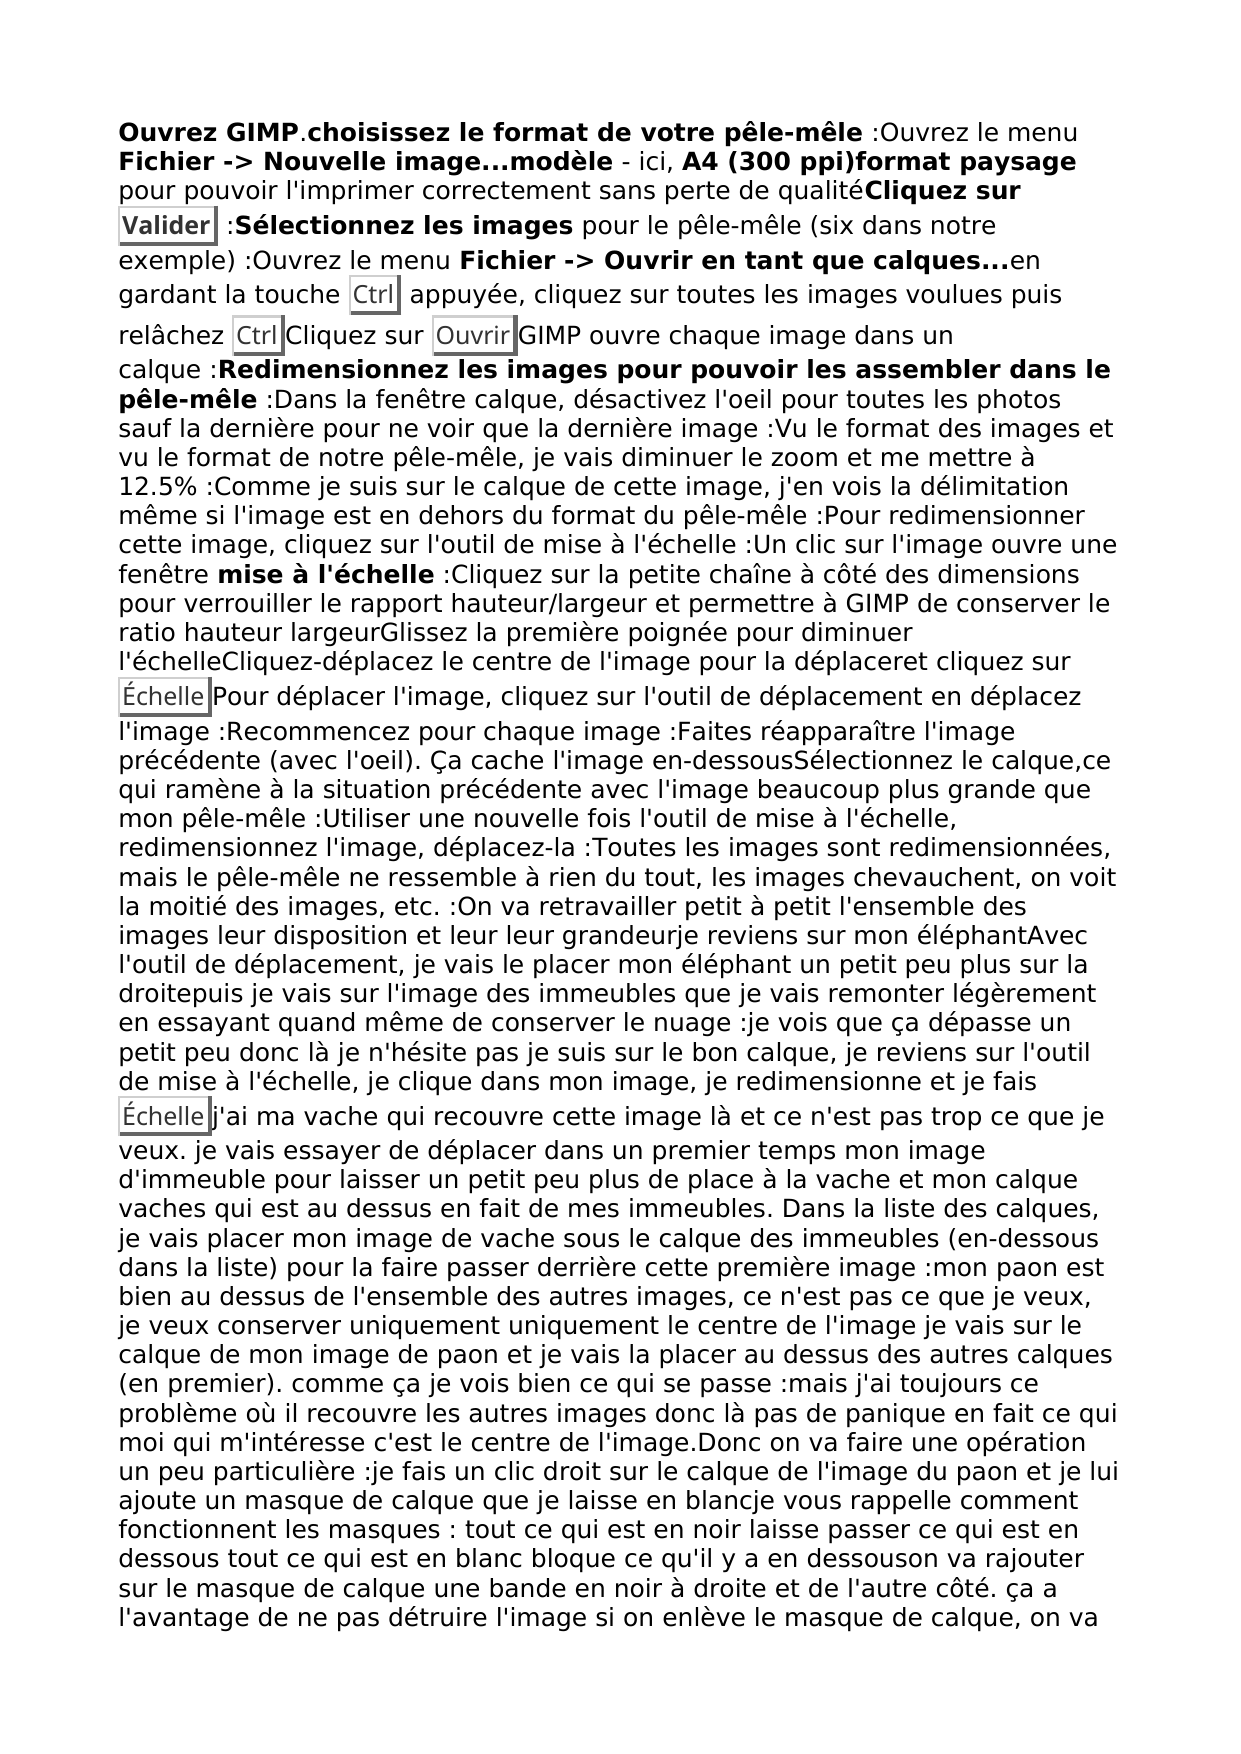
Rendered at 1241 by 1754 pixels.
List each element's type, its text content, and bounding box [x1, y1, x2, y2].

text Ouvrez GIMP.choisissez le format de votre pêle-mêle :Ouvrez le menu Fichier -> Nouvelle image...modèle - ici, A4 (300 ppi)format paysage pour pouvoir l'imprimer correctement sans perte de qualitéCliquez sur Valider :Sélectionnez les images pour le pêle-mêle (six dans notre exemple) :Ouvrez le menu Fichier -> Ouvrir en tant que calques...en gardant la touche Ctrl appuyée, cliquez sur toutes les images voulues puis relâchez CtrlCliquez sur OuvrirGIMP ouvre chaque image dans un calque :Redimensionnez les images pour pouvoir les assembler dans le pêle-mêle :Dans la fenêtre calque, désactivez l'oeil pour toutes les photos sauf la dernière pour ne voir que la dernière image :Vu le format des images et vu le format de notre pêle-mêle, je vais diminuer le zoom et me mettre à 12.5% :Comme je suis sur le calque de cette image, j'en vois la délimitation même si l'image est en dehors du format du pêle-mêle :Pour redimensionner cette image, cliquez sur l'outil de mise à l'échelle :Un clic sur l'image ouvre une fenêtre mise à l'échelle :Cliquez sur la petite chaîne à côté des dimensions pour verrouiller le rapport hauteur/largeur et permettre à GIMP de conserver le ratio hauteur largeurGlissez la première poignée pour diminuer l'échelleCliquez-déplacez le centre de l'image pour la déplaceret cliquez sur ÉchellePour déplacer l'image, cliquez sur l'outil de déplacement en déplacez l'image :Recommencez pour chaque image :Faites réapparaître l'image précédente (avec l'oeil). Ça cache l'image en-dessousSélectionnez le calque,ce qui ramène à la situation précédente avec l'image beaucoup plus grande que mon pêle-mêle :Utiliser une nouvelle fois l'outil de mise à l'échelle, redimensionnez l'image, déplacez-la :Toutes les images sont redimensionnées, mais le pêle-mêle ne ressemble à rien du tout, les images chevauchent, on voit la moitié des images, etc. :On va retravailler petit à petit l'ensemble des images leur disposition et leur leur grandeurje reviens sur mon éléphantAvec l'outil de déplacement, je vais le placer mon éléphant un petit peu plus sur la droitepuis je vais sur l'image des immeubles que je vais remonter légèrement en essayant quand même de conserver le nuage :je vois que ça dépasse un petit peu donc là je n'hésite pas je suis sur le bon calque, je reviens sur l'outil de mise à l'échelle, je clique dans mon image, je redimensionne et je fais Échellej'ai ma vache qui recouvre cette image là et ce n'est pas trop ce que je veux. je vais essayer de déplacer dans un premier temps mon image d'immeuble pour laisser un petit peu plus de place à la vache et mon calque vaches qui est au dessus en fait de mes immeubles. Dans la liste des calques, je vais placer mon image de vache sous le calque des immeubles (en-dessous dans la liste) pour la faire passer derrière cette première image :mon paon est bien au dessus de l'ensemble des autres images, ce n'est pas ce que je veux, je veux conserver uniquement uniquement le centre de l'image je vais sur le calque de mon image de paon et je vais la placer au dessus des autres calques (en premier). comme ça je vois bien ce qui se passe :mais j'ai toujours ce problème où il recouvre les autres images donc là pas de panique en fait ce qui moi qui m'intéresse c'est le centre de l'image.Donc on va faire une opération un peu particulière :je fais un clic droit sur le calque de l'image du paon et je lui ajoute un masque de calque que je laisse en blancje vous rappelle comment fonctionnent les masques : tout ce qui est en noir laisse passer ce qui est en dessous tout ce qui est en blanc bloque ce qu'il y a en dessouson va rajouter sur le masque de calque une bande en noir à droite et de l'autre côté. ça a l'avantage de ne pas détruire l'image si on enlève le masque de calque, on va [118, 118, 1122, 1632]
